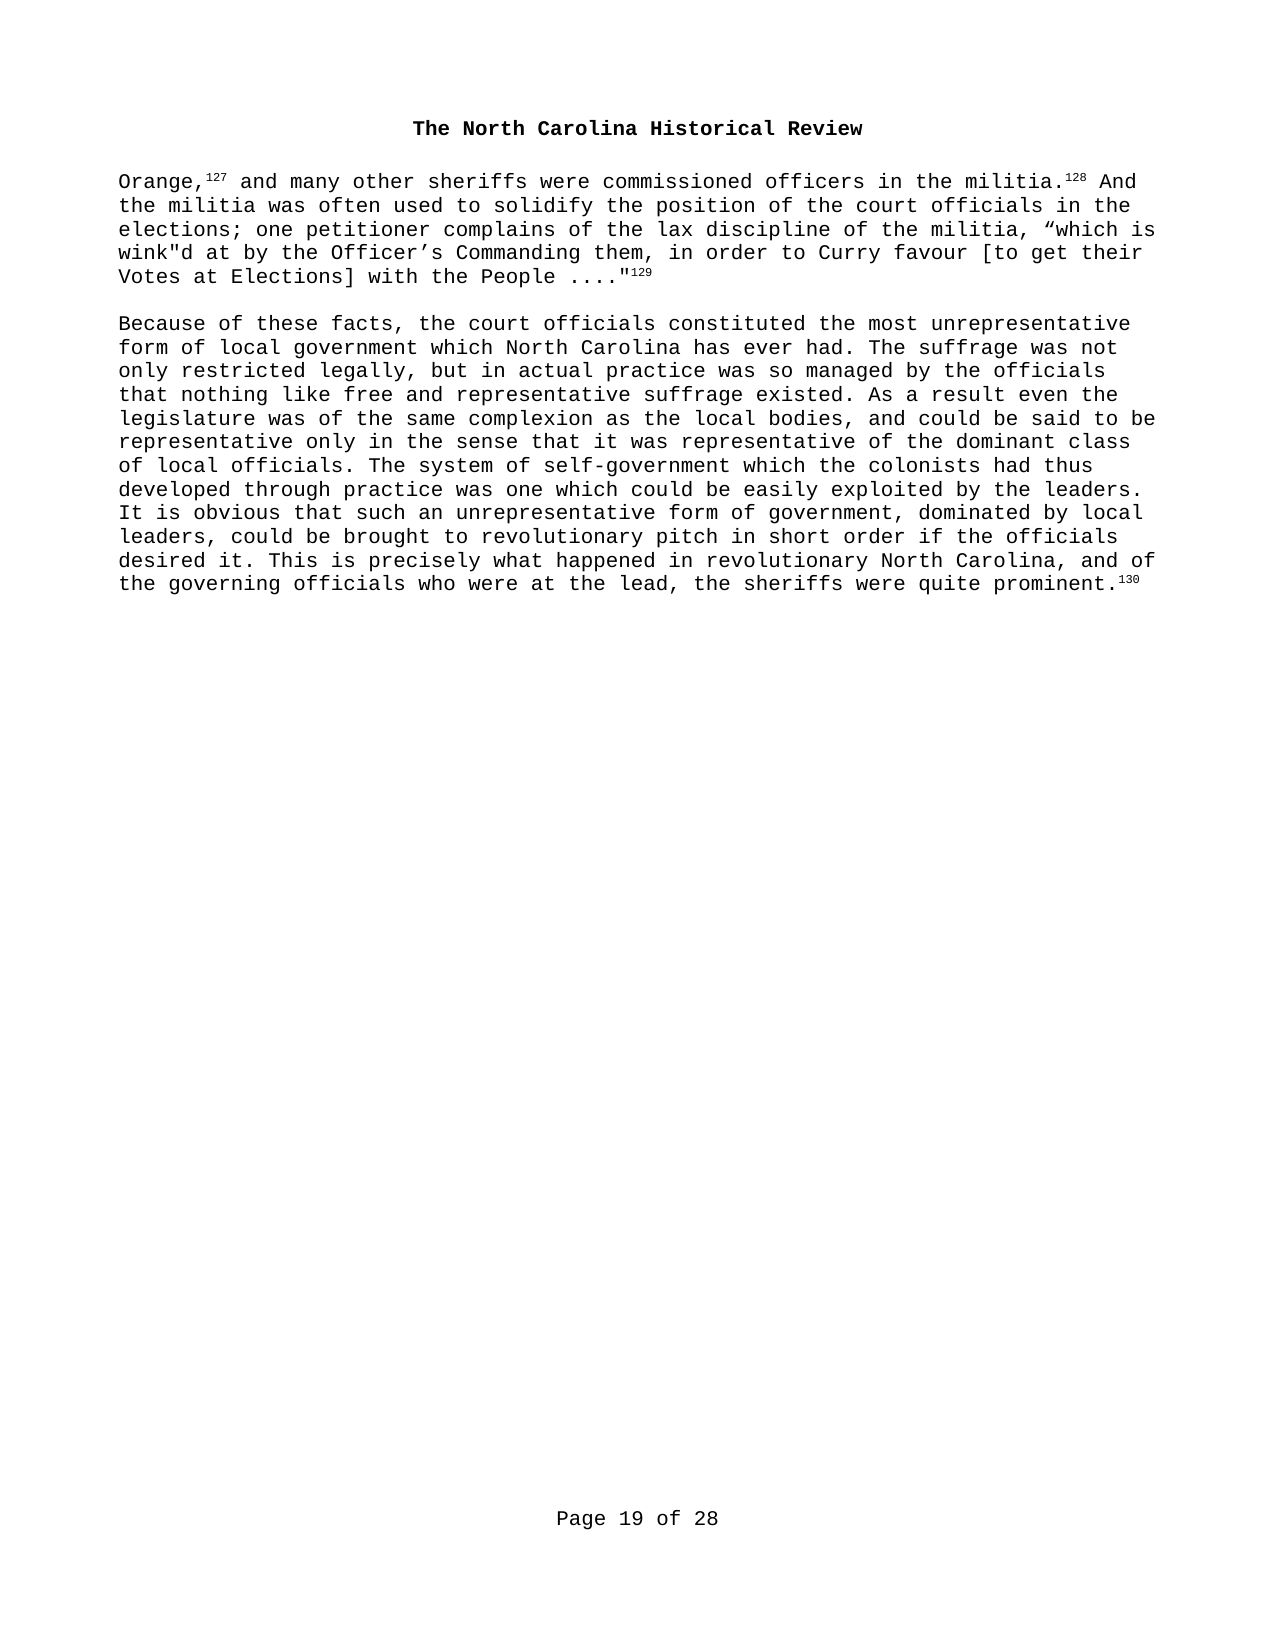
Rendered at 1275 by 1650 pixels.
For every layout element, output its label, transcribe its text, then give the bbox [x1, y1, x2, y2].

text Orange,127 and many other sheriffs were commissioned officers in the militia.128 And the militia was often used to solidify the position of the court officials in the elections; one petitioner complains of the lax discipline of the militia, “which is wink"d at by the Officer’s Commanding them, in order to Curry favour [to get their Votes at Elections] with the People ...."129 [118, 171, 1157, 289]
text Because of these facts, the court officials constituted the most unrepresentative form of local government which North Carolina has ever had. The suffrage was not only restricted legally, but in actual practice was so managed by the officials that nothing like free and representative suffrage existed. As a result even the legislature was of the same complexion as the local bodies, and could be said to be representative only in the sense that it was representative of the dominant class of local officials. The system of self-government which the colonists had thus developed through practice was one which could be easily exploited by the leaders. It is obvious that such an unrepresentative form of government, dominated by local leaders, could be brought to revolutionary pitch in short order if the officials desired it. This is precisely what happened in revolutionary North Carolina, and of the governing officials who were at the lead, the sheriffs were quite prominent.130 [118, 313, 1157, 597]
